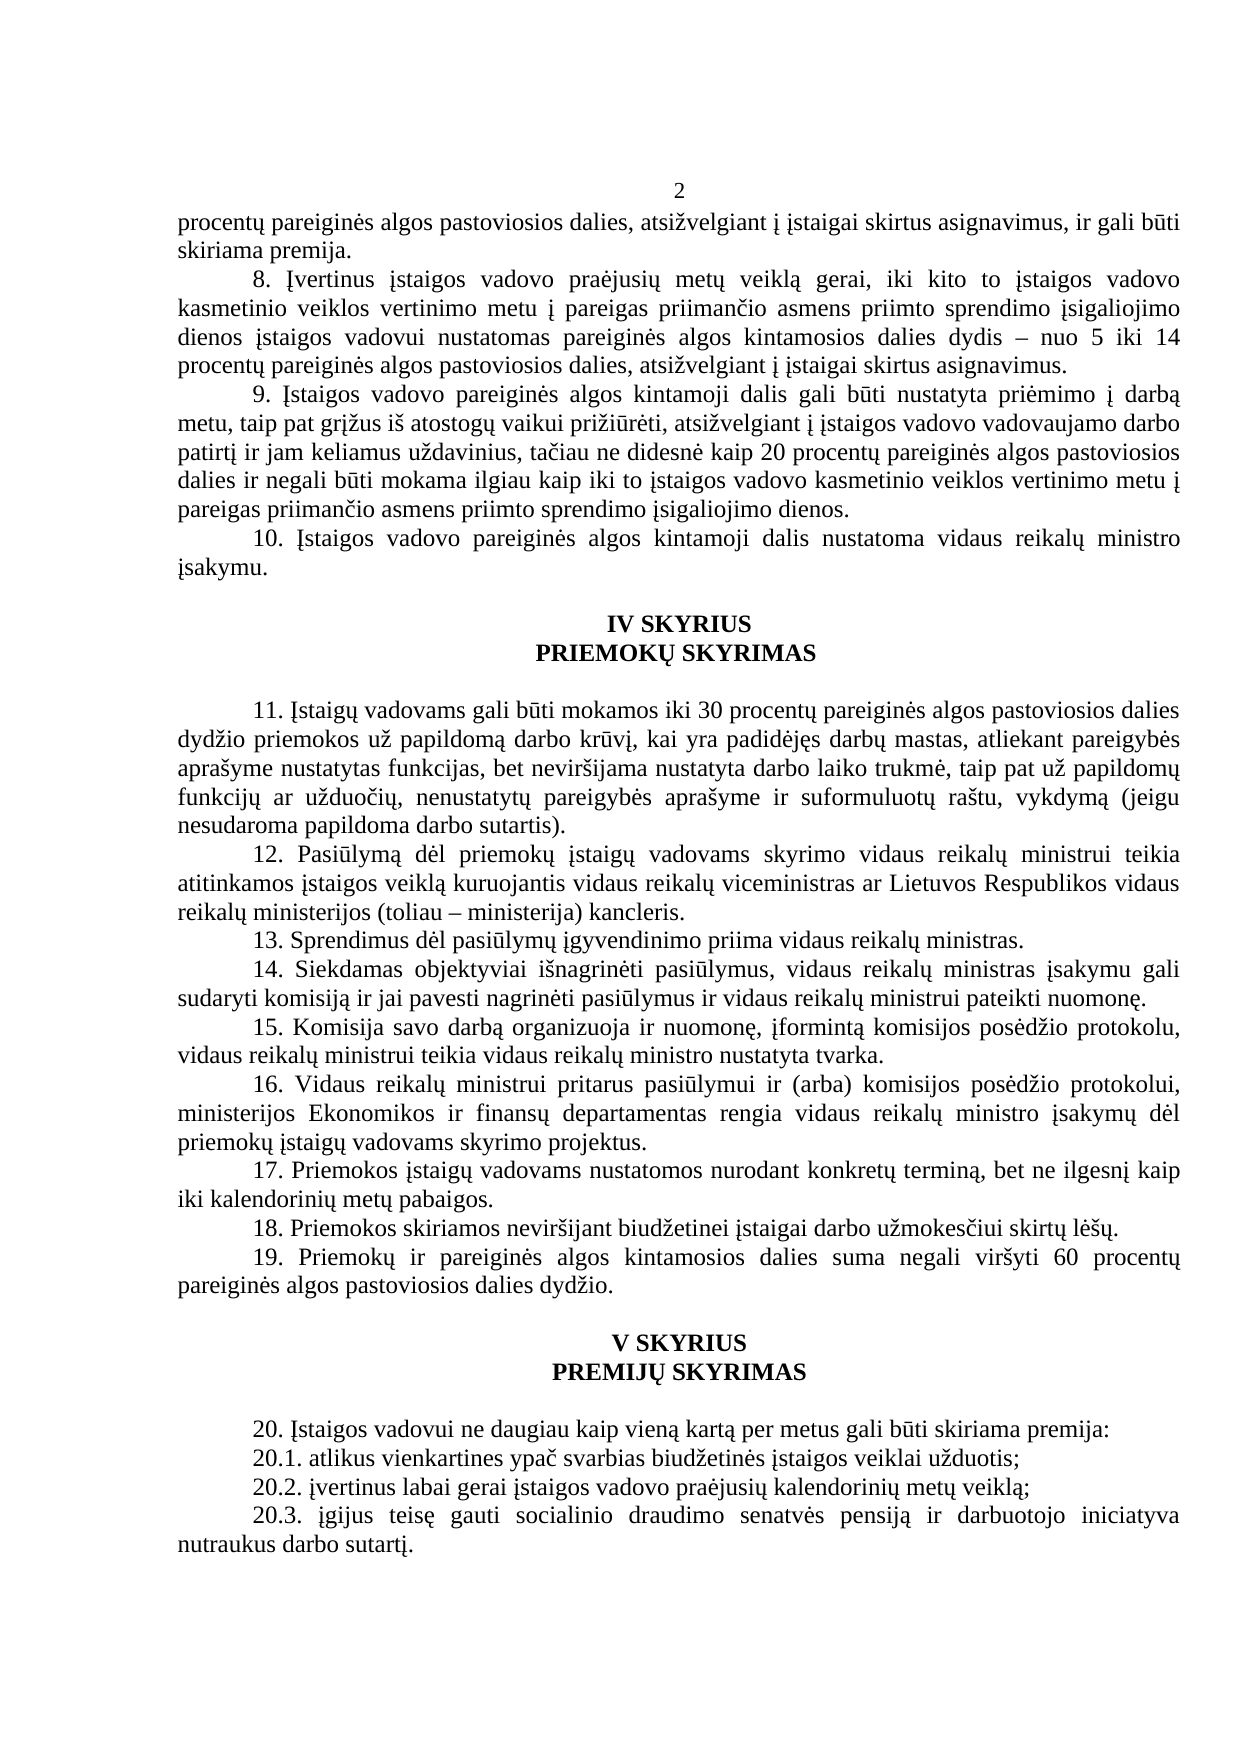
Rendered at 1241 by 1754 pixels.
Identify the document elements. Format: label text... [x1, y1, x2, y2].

text 19. Priemokų ir pareiginės algos kintamosios dalies suma negali viršyti 60 procentų pareiginės algos pastoviosios dalies dydžio. [177, 1242, 1181, 1299]
text 9. Įstaigos vadovo pareiginės algos kintamoji dalis gali būti nustatyta priėmimo į darbą metu, taip pat grįžus iš atostogų vaikui prižiūrėti, atsižvelgiant į įstaigos vadovo vadovaujamo darbo patirtį ir jam keliamus uždavinius, tačiau ne didesnė kaip 20 procentų pareiginės algos pastoviosios dalies ir negali būti mokama ilgiau kaip iki to įstaigos vadovo kasmetinio veiklos vertinimo metu į pareigas priimančio asmens priimto sprendimo įsigaliojimo dienos. [177, 379, 1181, 523]
text IV SKYRIUS [177, 609, 1181, 638]
text PRIEMOKŲ SKYRIMAS [177, 638, 1181, 667]
text 17. Priemokos įstaigų vadovams nustatomos nurodant konkretų terminą, bet ne ilgesnį kaip iki kalendorinių metų pabaigos. [177, 1155, 1181, 1213]
text 16. Vidaus reikalų ministrui pritarus pasiūlymui ir (arba) komisijos posėdžio protokolui, ministerijos Ekonomikos ir finansų departamentas rengia vidaus reikalų ministro įsakymų dėl priemokų įstaigų vadovams skyrimo projektus. [177, 1069, 1181, 1155]
text 13. Sprendimus dėl pasiūlymų įgyvendinimo priima vidaus reikalų ministras. [177, 925, 1181, 954]
text 11. Įstaigų vadovams gali būti mokamos iki 30 procentų pareiginės algos pastoviosios dalies dydžio priemokos už papildomą darbo krūvį, kai yra padidėjęs darbų mastas, atliekant pareigybės aprašyme nustatytas funkcijas, bet neviršijama nustatyta darbo laiko trukmė, taip pat už papildomų funkcijų ar užduočių, nenustatytų pareigybės aprašyme ir suformuluotų raštu, vykdymą (jeigu nesudaroma papildoma darbo sutartis). [177, 695, 1181, 839]
text 20.2. įvertinus labai gerai įstaigos vadovo praėjusių kalendorinių metų veiklą; [177, 1472, 1181, 1500]
text V SKYRIUS [177, 1328, 1181, 1357]
text 14. Siekdamas objektyviai išnagrinėti pasiūlymus, vidaus reikalų ministras įsakymu gali sudaryti komisiją ir jai pavesti nagrinėti pasiūlymus ir vidaus reikalų ministrui pateikti nuomonę. [177, 954, 1181, 1012]
text 12. Pasiūlymą dėl priemokų įstaigų vadovams skyrimo vidaus reikalų ministrui teikia atitinkamos įstaigos veiklą kuruojantis vidaus reikalų viceministras ar Lietuvos Respublikos vidaus reikalų ministerijos (toliau – ministerija) kancleris. [177, 839, 1181, 925]
text 20.3. įgijus teisę gauti socialinio draudimo senatvės pensiją ir darbuotojo iniciatyva nutraukus darbo sutartį. [177, 1500, 1181, 1558]
text 15. Komisija savo darbą organizuoja ir nuomonę, įformintą komisijos posėdžio protokolu, vidaus reikalų ministrui teikia vidaus reikalų ministro nustatyta tvarka. [177, 1012, 1181, 1069]
text PREMIJŲ SKYRIMAS [177, 1357, 1181, 1385]
text 10. Įstaigos vadovo pareiginės algos kintamoji dalis nustatoma vidaus reikalų ministro įsakymu. [177, 523, 1181, 580]
text 18. Priemokos skiriamos neviršijant biudžetinei įstaigai darbo užmokesčiui skirtų lėšų. [177, 1213, 1181, 1242]
text 8. Įvertinus įstaigos vadovo praėjusių metų veiklą gerai, iki kito to įstaigos vadovo kasmetinio veiklos vertinimo metu į pareigas priimančio asmens priimto sprendimo įsigaliojimo dienos įstaigos vadovui nustatomas pareiginės algos kintamosios dalies dydis – nuo 5 iki 14 procentų pareiginės algos pastoviosios dalies, atsižvelgiant į įstaigai skirtus asignavimus. [177, 264, 1181, 379]
text procentų pareiginės algos pastoviosios dalies, atsižvelgiant į įstaigai skirtus asignavimus, ir gali būti skiriama premija. [177, 207, 1181, 264]
text 20. Įstaigos vadovui ne daugiau kaip vieną kartą per metus gali būti skiriama premija: [177, 1414, 1181, 1443]
text 20.1. atlikus vienkartines ypač svarbias biudžetinės įstaigos veiklai užduotis; [177, 1443, 1181, 1472]
